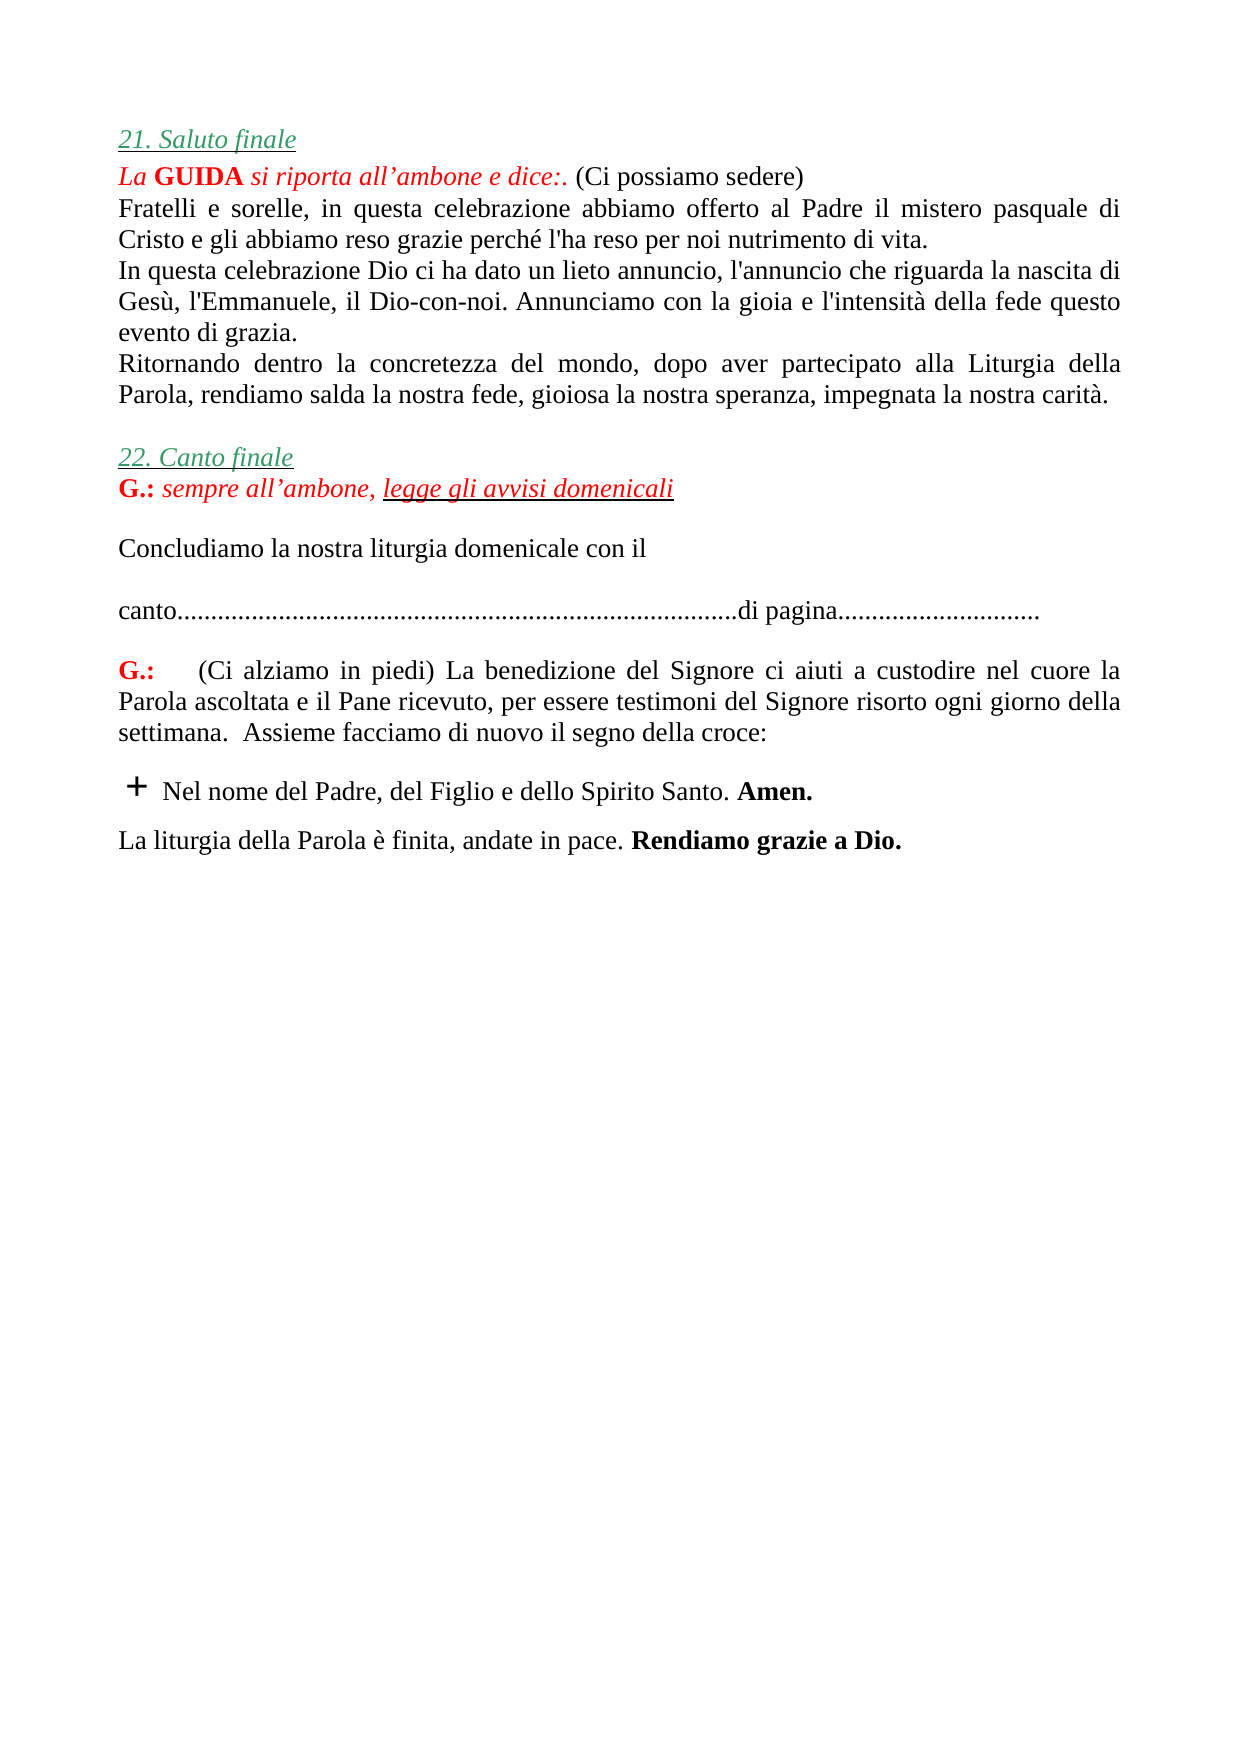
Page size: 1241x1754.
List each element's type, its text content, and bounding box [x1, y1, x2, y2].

text Ritornando dentro la concretezza del mondo, dopo aver partecipato alla Liturgia della Parola, rendiamo salda la nostra fede, gioiosa la nostra speranza, impegnata la nostra carità. [118, 347, 1122, 410]
text + Nel nome del Padre, del Figlio e dello Spirito Santo. Amen. [118, 762, 1122, 810]
text In questa celebrazione Dio ci ha dato un lieto annuncio, l'annuncio che riguarda la nascita di Gesù, l'Emmanuele, il Dio-con-noi. Annunciamo con la gioia e l'intensità della fede questo evento di grazia. [118, 254, 1122, 347]
text La GUIDA si riporta all’ambone e dice:. (Ci possiamo sedere) [118, 161, 1122, 192]
text G.: (Ci alziamo in piedi) La benedizione del Signore ci aiuti a custodire nel cuore la Parola ascoltata e il Pane ricevuto, per essere testimoni del Signore risorto ogni giorno della settimana. Assieme facciamo di nuovo il segno della croce: [118, 654, 1122, 747]
text 21. Saluto finale [118, 123, 1122, 154]
text Concludiamo la nostra liturgia domenicale con il [118, 532, 1122, 563]
text La liturgia della Parola è finita, andate in pace. Rendiamo grazie a Dio. [118, 824, 1122, 855]
text canto...................................................................................di pagina.............................. [118, 594, 1122, 625]
text Fratelli e sorelle, in questa celebrazione abbiamo offerto al Padre il mistero pasquale di Cristo e gli abbiamo reso grazie perché l'ha reso per noi nutrimento di vita. [118, 192, 1122, 254]
text G.: sempre all’ambone, legge gli avvisi domenicali [118, 472, 1122, 503]
text 22. Canto finale [118, 441, 1122, 472]
